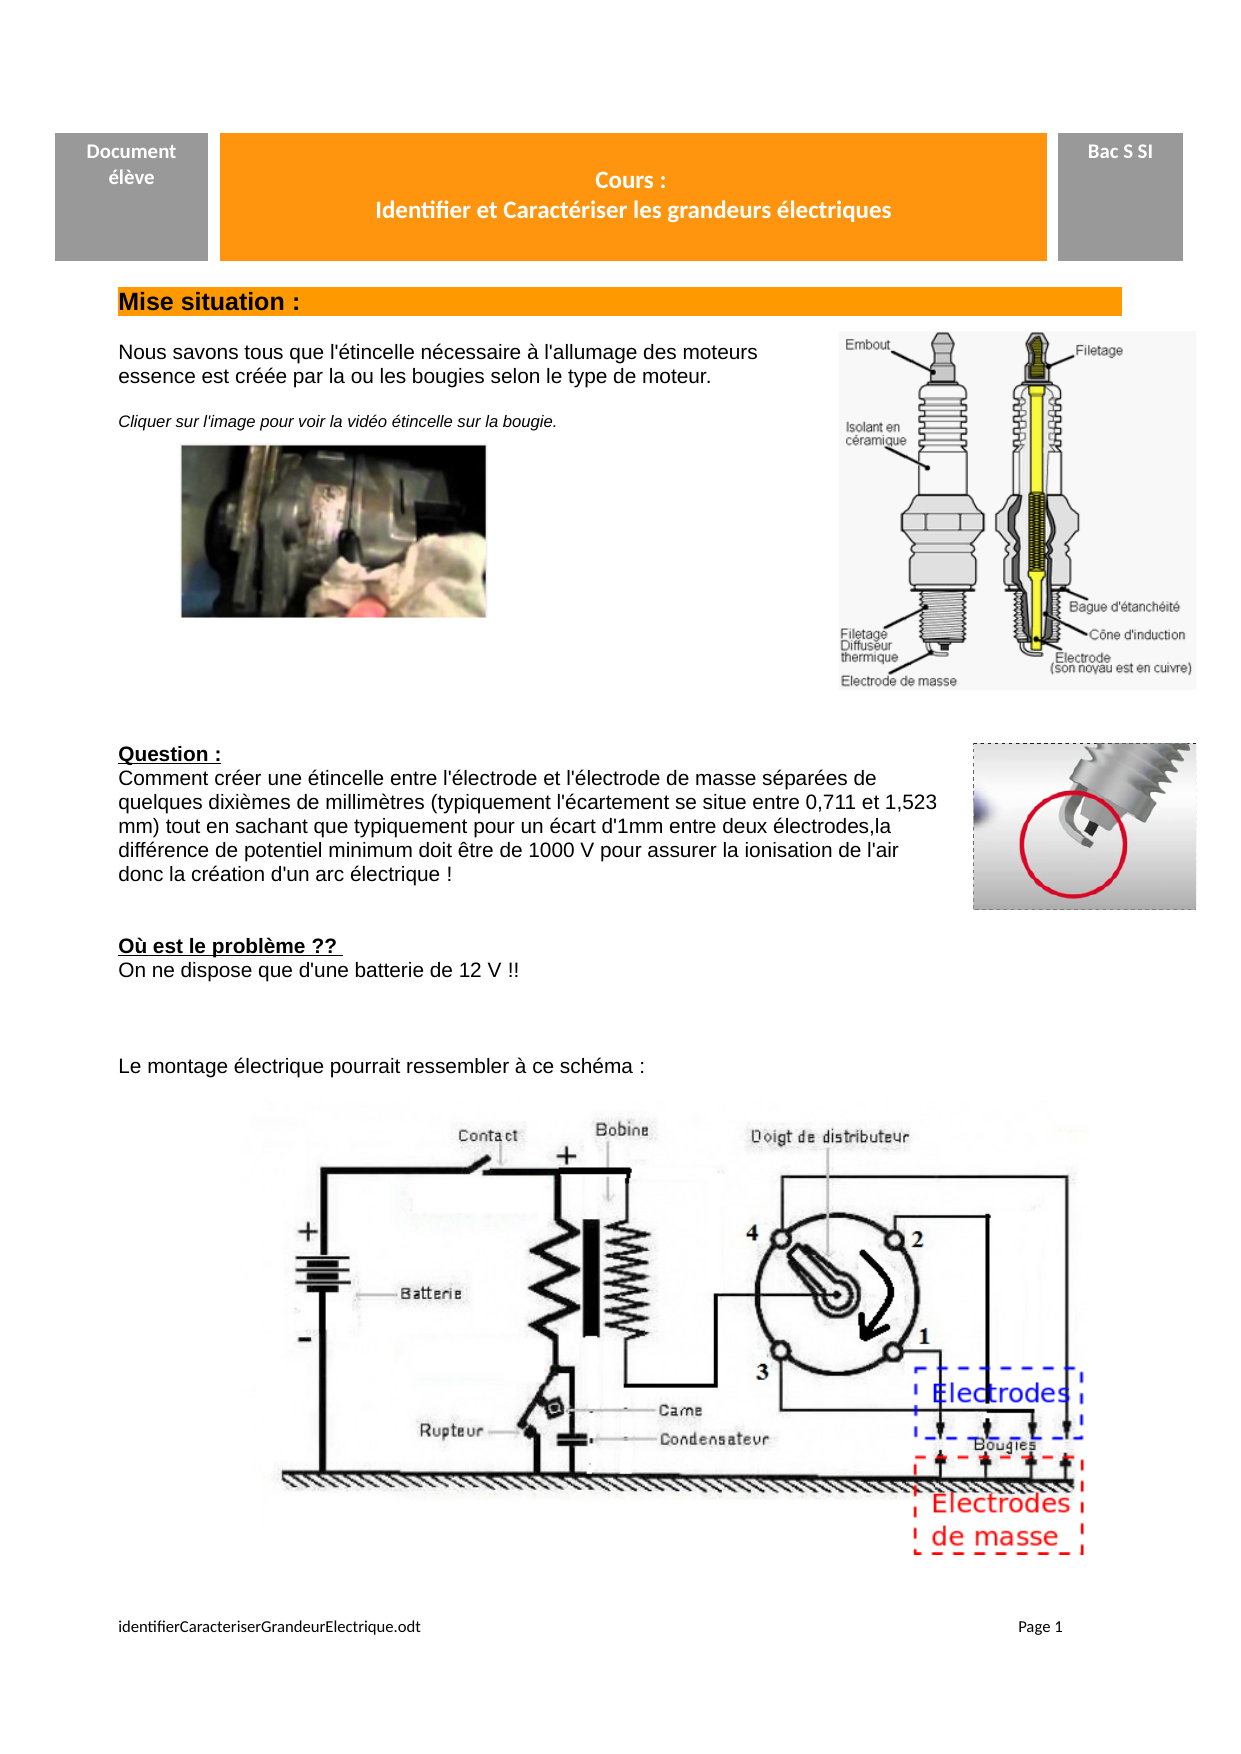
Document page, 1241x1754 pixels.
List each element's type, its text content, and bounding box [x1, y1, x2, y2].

text Nous savons tous que l'étincelle nécessaire à l'allumage des moteurs essence est créée par la ou les bougies selon le type de moteur. [118, 339, 838, 387]
table_header Cours : Identifier et Caractériser les grandeurs électriques [220, 133, 1047, 261]
text Le montage électrique pourrait ressembler à ce schéma : [118, 1053, 1122, 1077]
text Question : [118, 742, 1122, 766]
table_header Document élève [55, 133, 208, 261]
picture [973, 743, 1197, 910]
text Où est le problème ?? [118, 934, 1122, 958]
text On ne dispose que d'une batterie de 12 V !! [118, 958, 1122, 982]
text Cliquer sur l'image pour voir la vidéo étincelle sur la bougie. [118, 411, 838, 431]
text Mise situation : [118, 287, 1122, 316]
text Comment créer une étincelle entre l'électrode et l'électrode de masse séparées de quelques dixièmes de millimètres (typiquement l'écartement se situe entre 0,711 et 1,523 mm) tout en sachant que typiquement pour un écart d'1mm entre deux électrodes,la différence de potentiel minimum doit être de 1000 V pour assurer la ionisation de l'air donc la création d'un arc électrique ! [118, 766, 973, 886]
picture [174, 442, 497, 621]
table_header [208, 133, 220, 261]
picture [241, 1100, 1089, 1555]
table_header Bac S SI [1058, 133, 1183, 261]
table_header [1047, 133, 1058, 261]
picture [838, 331, 1197, 690]
